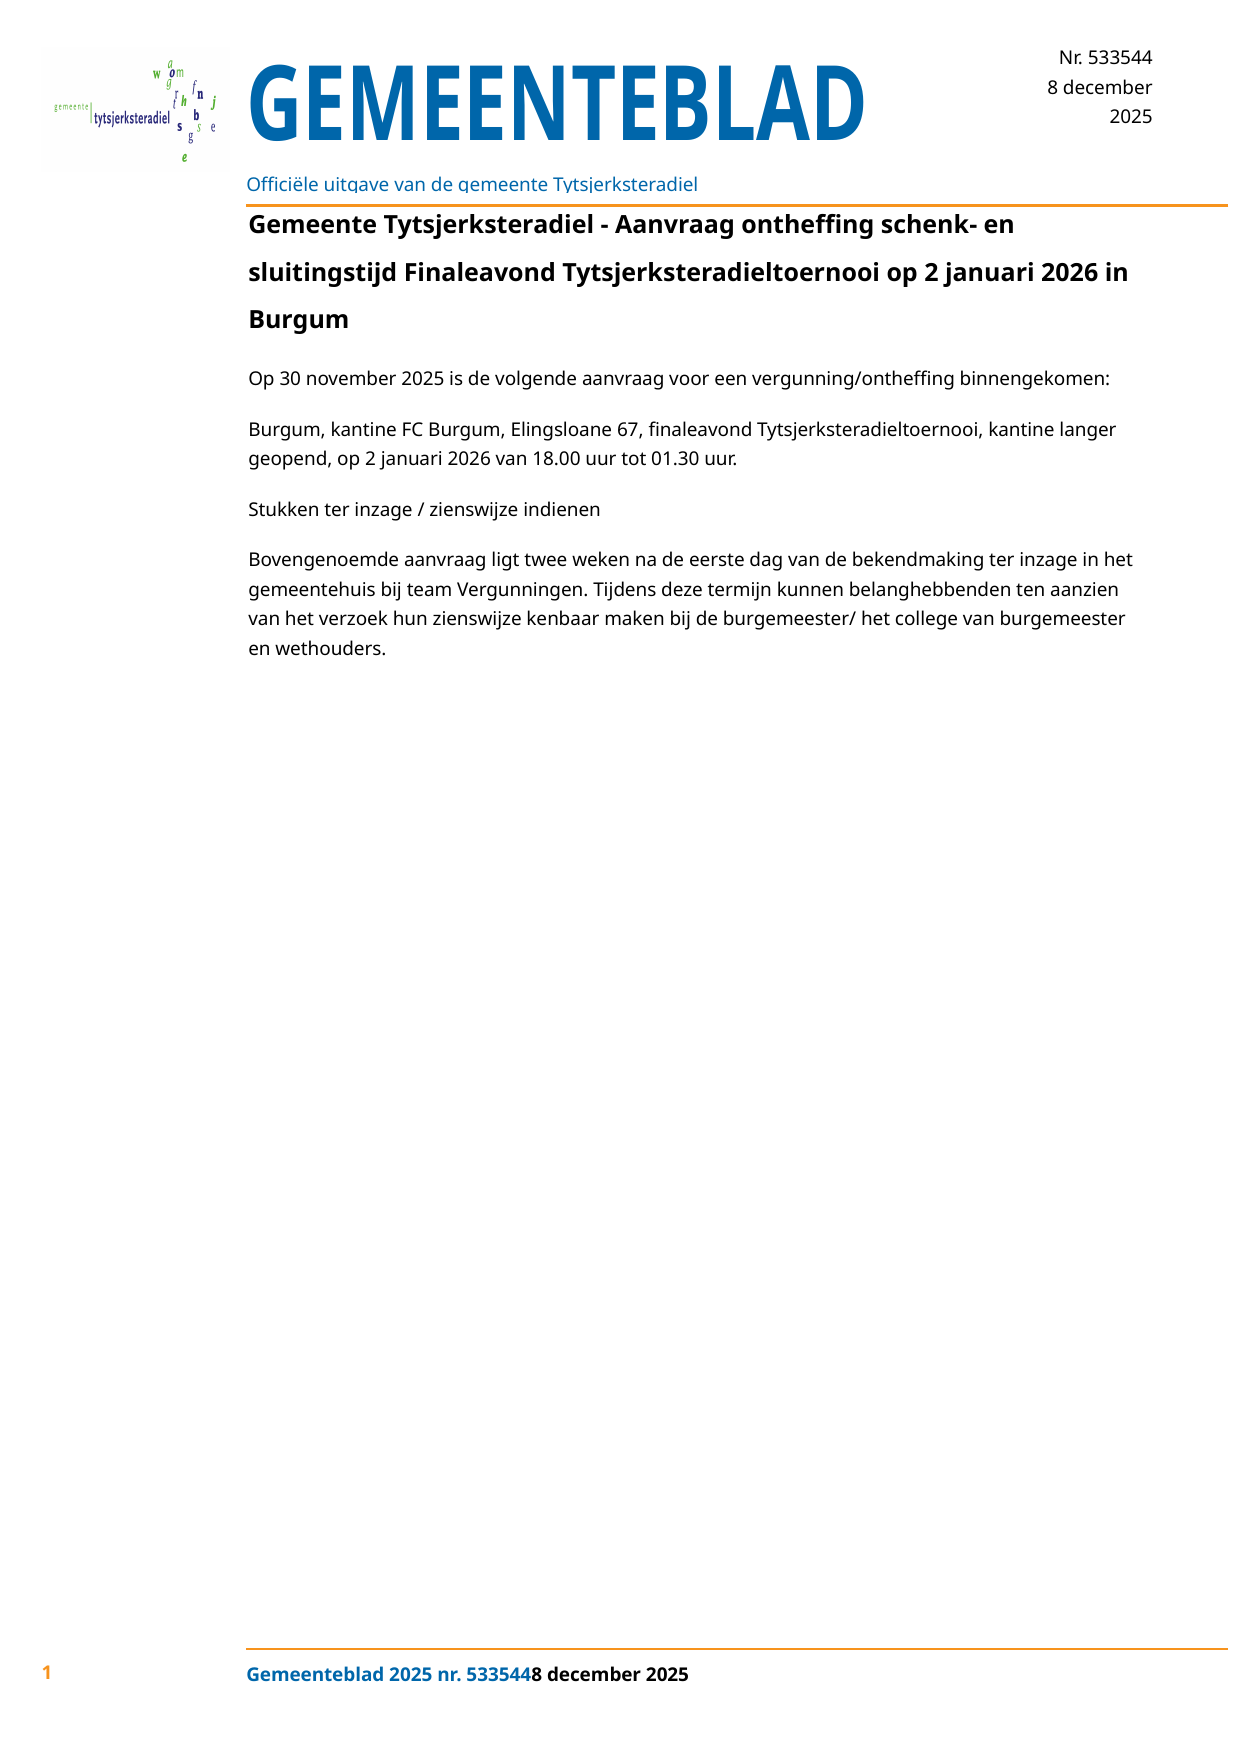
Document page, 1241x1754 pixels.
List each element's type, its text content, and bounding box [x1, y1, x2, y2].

text Burgum, kantine FC Burgum, Elingsloane 67, finaleavond Tytsjerksteradieltoernooi, kantine langer geopend, op 2 januari 2026 van 18.00 uur tot 01.30 uur. [248, 416, 1152, 471]
text Gemeente Tytsjerksteradiel - Aanvraag ontheffing schenk- en sluitingstijd Finaleavond Tytsjerksteradieltoernooi op 2 januari 2026 in Burgum [248, 207, 1152, 336]
text Bovengenoemde aanvraag ligt twee weken na de eerste dag van de bekendmaking ter inzage in het gemeentehuis bij team Vergunningen. Tijdens deze termijn kunnen belanghebbenden ten aanzien van het verzoek hun zienswijze kenbaar maken bij de burgemeester/ het college van burgemeester en wethouders. [248, 546, 1152, 661]
text Stukken ter inzage / zienswijze indienen [248, 496, 1152, 522]
text Op 30 november 2025 is de volgende aanvraag voor een vergunning/ontheffing binnengekomen: [248, 366, 1152, 391]
picture [41, 47, 231, 172]
